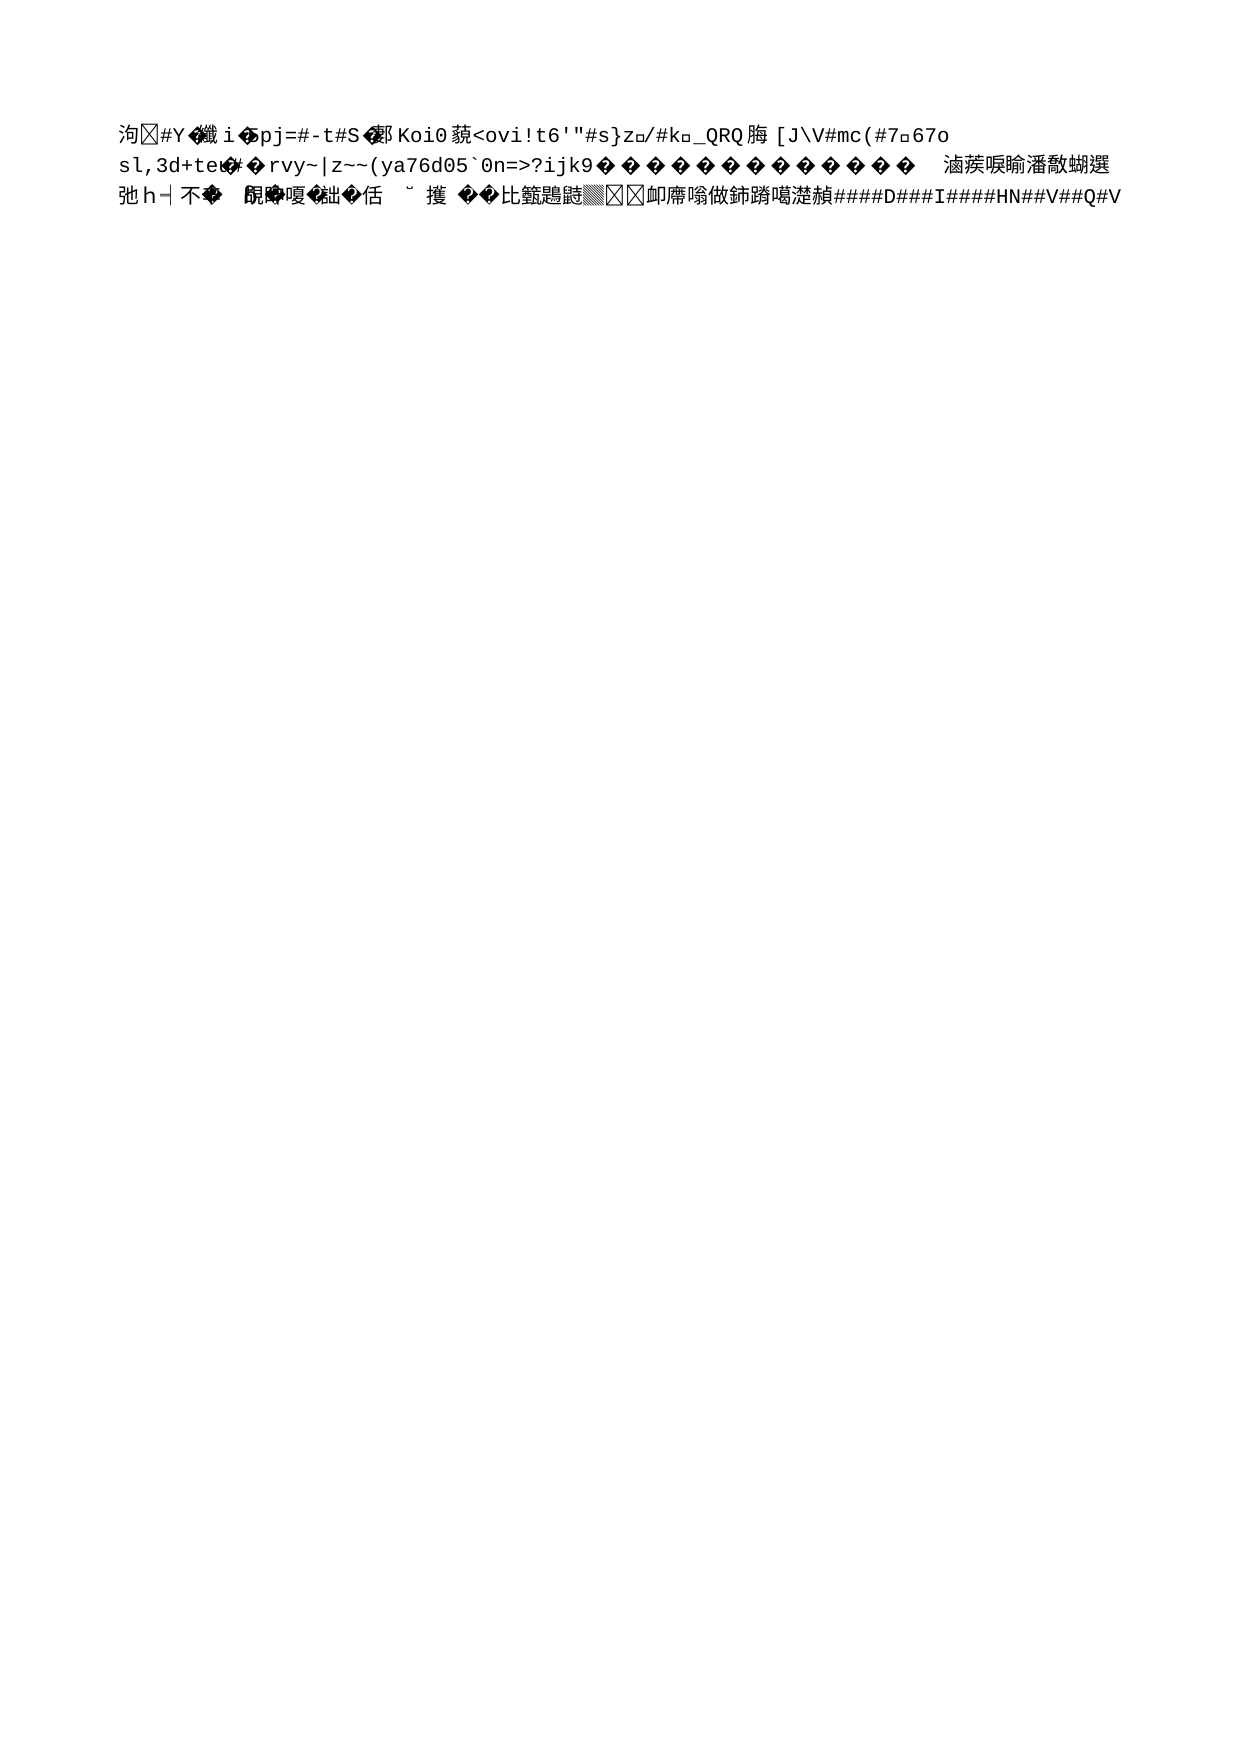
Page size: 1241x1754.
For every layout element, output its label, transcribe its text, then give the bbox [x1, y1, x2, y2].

text 泃�#Y�纖i�5pj=#-t#S�郪Koi0藐<ovi!t6'"#s}z /#k_QRQ脢 [J\V#mc(#767o sl,3d+teu#�rvy~|z~~(ya76d05`0n=>?ijk9��������������滷蒺唳睮潘敿蝴選弛ｈ╡不�辛覘眒嗄詘��佸�擭��比籈鶗鼭▓卹廗嗡做鈰蹐噶濋赬####D###I####HN##V##Q#V [118, 118, 1122, 209]
